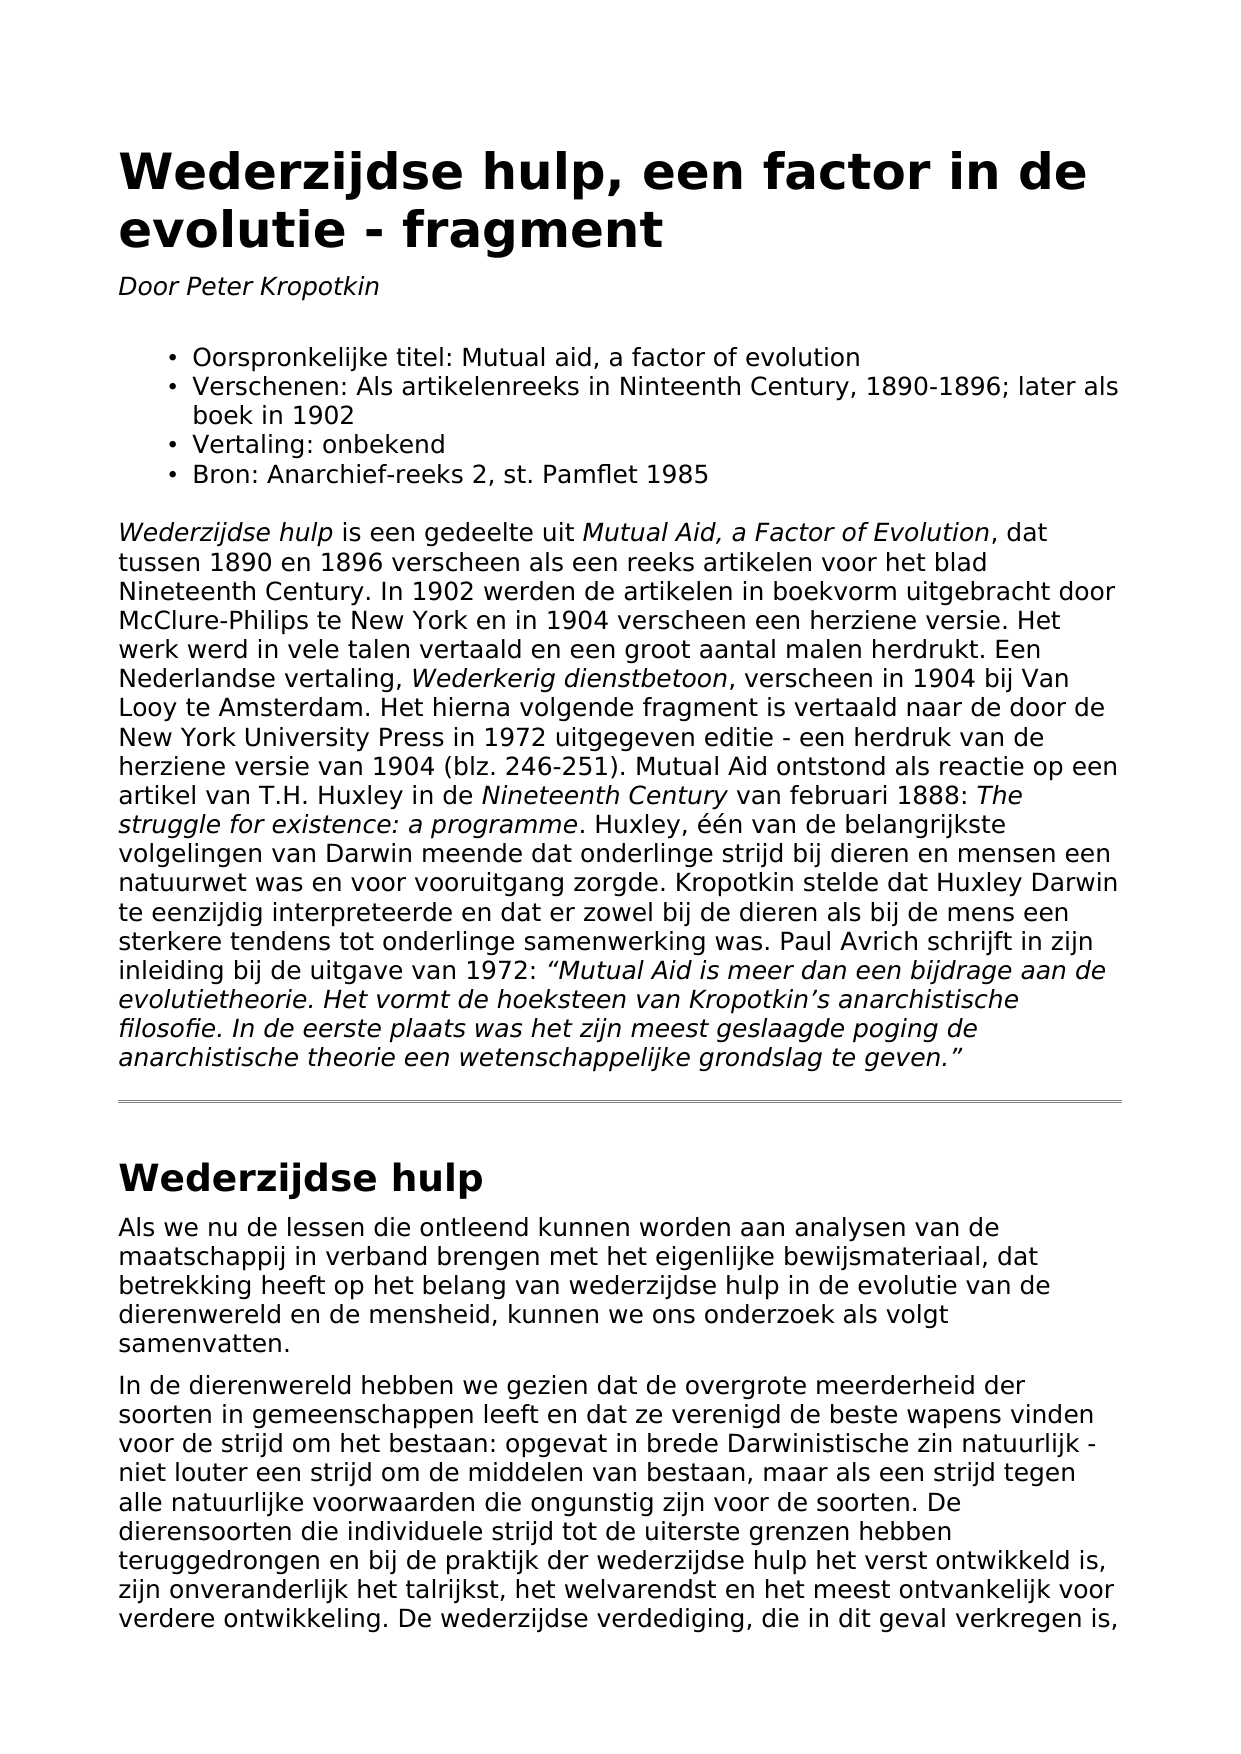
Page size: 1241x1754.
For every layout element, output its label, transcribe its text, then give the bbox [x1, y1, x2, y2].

subtitle Wederzijdse hulp [118, 1157, 1122, 1200]
list Vertaling: onbekend [177, 431, 1122, 460]
list Bron: Anarchief-reeks 2, st. Pamflet 1985 [177, 460, 1122, 489]
text Als we nu de lessen die ontleend kunnen worden aan analysen van de maatschappij in verband brengen met het eigenlijke bewijsmateriaal, dat betrekking heeft op het belang van wederzijdse hulp in de evolutie van de dierenwereld en de mensheid, kunnen we ons onderzoek als volgt samenvatten. [118, 1213, 1122, 1358]
text In de dierenwereld hebben we gezien dat de overgrote meerderheid der soorten in gemeenschappen leeft en dat ze verenigd de beste wapens vinden voor de strijd om het bestaan: opgevat in brede Darwinistische zin natuurlijk - niet louter een strijd om de middelen van bestaan, maar als een strijd tegen alle natuurlijke voorwaarden die ongunstig zijn voor de soorten. De dierensoorten die individuele strijd tot de uiterste grenzen hebben teruggedrongen en bij de praktijk der wederzijdse hulp het verst ontwikkeld is, zijn onveranderlijk het talrijkst, het welvarendst en het meest ontvankelijk voor verdere ontwikkeling. De wederzijdse verdediging, die in dit geval verkregen is, [118, 1371, 1122, 1633]
text Door Peter Kropotkin [118, 272, 1122, 301]
subtitle Wederzijdse hulp, een factor in de evolutie - fragment [118, 143, 1122, 259]
list Verschenen: Als artikelenreeks in Ninteenth Century, 1890-1896; later als boek in 1902 [177, 372, 1122, 431]
text Wederzijdse hulp is een gedeelte uit Mutual Aid, a Factor of Evolution, dat tussen 1890 en 1896 verscheen als een reeks artikelen voor het blad Nineteenth Century. In 1902 werden de artikelen in boekvorm uitgebracht door McClure-Philips te New York en in 1904 verscheen een herziene versie. Het werk werd in vele talen vertaald en een groot aantal malen herdrukt. Een Nederlandse vertaling, Wederkerig dienstbetoon, verscheen in 1904 bij Van Looy te Amsterdam. Het hierna volgende fragment is vertaald naar de door de New York University Press in 1972 uitgegeven editie - een herdruk van de herziene versie van 1904 (blz. 246-251). Mutual Aid ontstond als reactie op een artikel van T.H. Huxley in de Nineteenth Century van februari 1888: The struggle for existence: a programme. Huxley, één van de belangrijkste volgelingen van Darwin meende dat onderlinge strijd bij dieren en mensen een natuurwet was en voor vooruitgang zorgde. Kropotkin stelde dat Huxley Darwin te eenzijdig interpreteerde en dat er zowel bij de dieren als bij de mens een sterkere tendens tot onderlinge samenwerking was. Paul Avrich schrijft in zijn inleiding bij de uitgave van 1972: “Mutual Aid is meer dan een bijdrage aan de evolutietheorie. Het vormt de hoeksteen van Kropotkin’s anarchistische filosofie. In de eerste plaats was het zijn meest geslaagde poging de anarchistische theorie een wetenschappelijke grondslag te geven.” [118, 518, 1122, 1073]
list Oorspronkelijke titel: Mutual aid, a factor of evolution [177, 343, 1122, 372]
